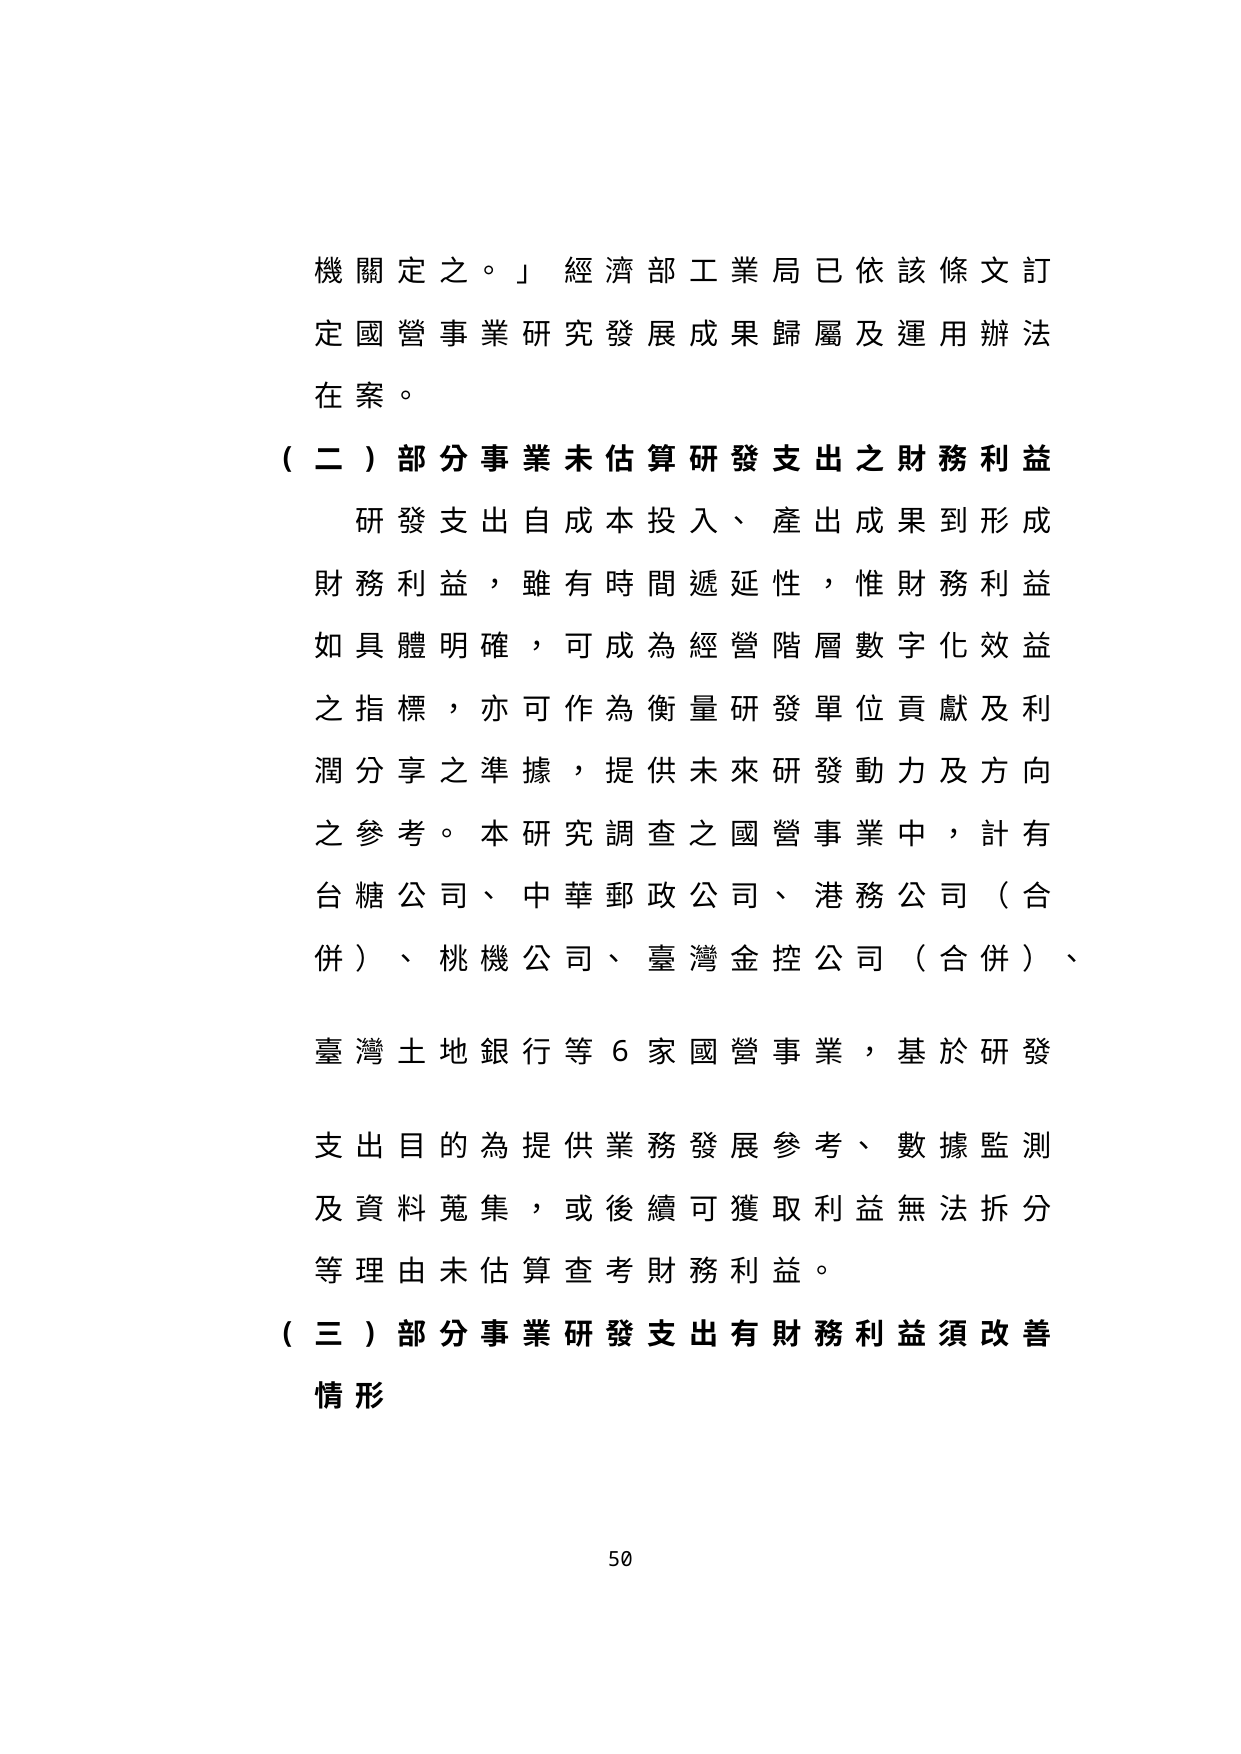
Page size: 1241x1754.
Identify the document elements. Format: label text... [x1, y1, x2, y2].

text (二)部分事業未估算研發支出之財務利益 [242, 415, 1058, 477]
text (三)部分事業研發支出有財務利益須改善情形 [242, 1290, 1058, 1415]
text 研發支出自成本投入、產出成果到形成財務利益，雖有時間遞延性，惟財務利益如具體明確，可成為經營階層數字化效益之指標，亦可作為衡量研發單位貢獻及利潤分享之準據，提供未來研發動力及方向之參考。本研究調查之國營事業中，計有台糖公司、中華郵政公司、港務公司（合併）、桃機公司、臺灣金控公司（合併）、臺灣土地銀行等6家國營事業，基於研發支出目的為提供業務發展參考、數據監測及資料蒐集，或後續可獲取利益無法拆分等理由未估算查考財務利益。 [271, 477, 1058, 1290]
text 3.產業創新條例第9條之1第6項：「前2項研究發展成果與其收入之歸屬及運用，應依公平及效益原則，參酌資本與勞務之比例及貢獻，創新或研究發展成果之性質、運用潛力、社會公益、國家安全及對市場之影響，就其目的、要件、期限、範圍、全部或一部之比例、登記、管理、收益分配、迴避及其相關資訊之揭露等事項之辦法，由中央主管機關會商各國營事業主管機關定之。」經濟部工業局已依該條文訂定國營事業研究發展成果歸屬及運用辦法在案。 [271, 227, 1058, 415]
